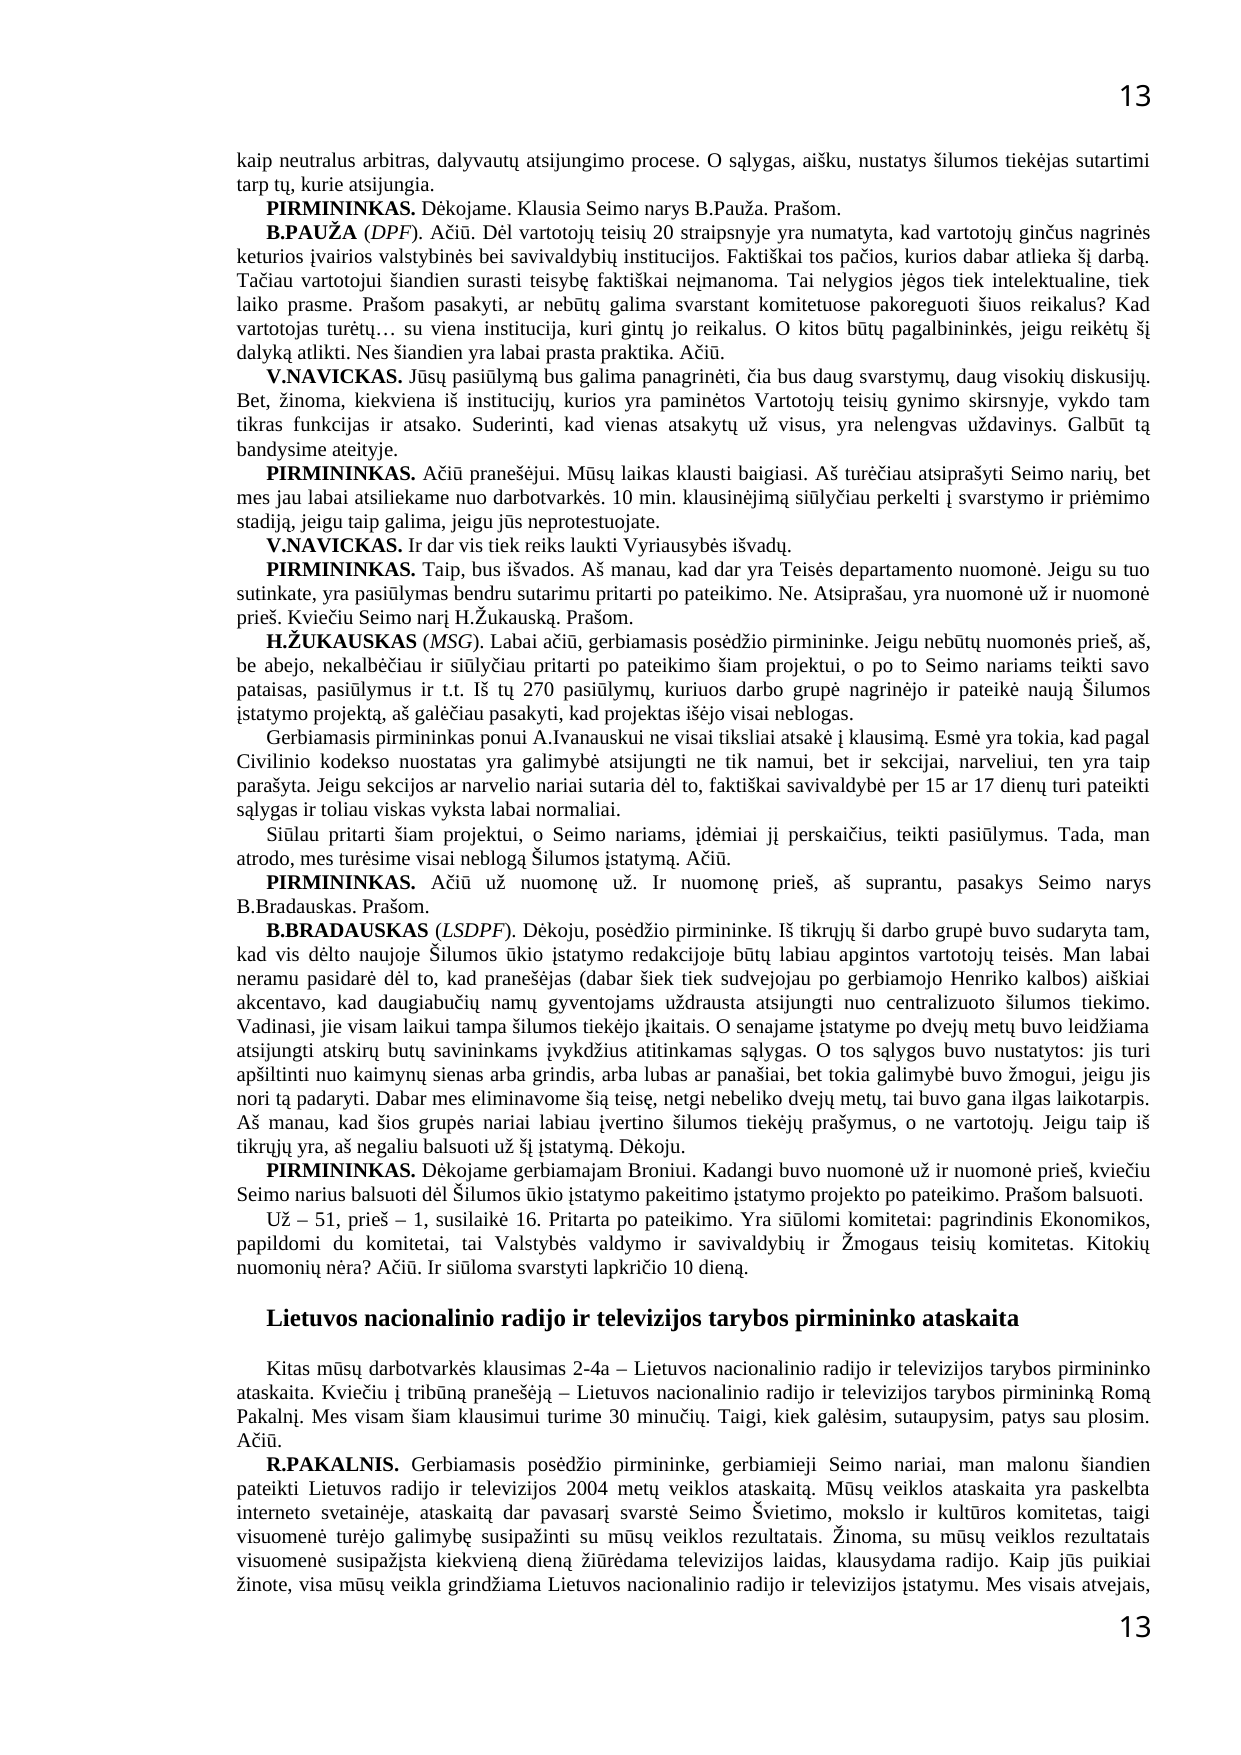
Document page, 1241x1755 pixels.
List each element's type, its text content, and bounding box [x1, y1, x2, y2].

text PIRMININKAS. Dėkojame. Klausia Seimo narys B.Pauža. Prašom. [236, 196, 1152, 220]
text Lietuvos nacionalinio radijo ir televizijos tarybos pirmininko ataskaita [236, 1303, 1152, 1331]
text V.NAVICKAS. Ir dar vis tiek reiks laukti Vyriausybės išvadų. [236, 533, 1152, 557]
text PIRMININKAS. Ačiū už nuomonę už. Ir nuomonę prieš, aš suprantu, pasakys Seimo narys B.Bradauskas. Prašom. [236, 869, 1152, 918]
text B.PAUŽA (DPF). Ačiū. Dėl vartotojų teisių 20 straipsnyje yra numatyta, kad vartotojų ginčus nagrinės keturios įvairios valstybinės bei savivaldybių institucijos. Faktiškai tos pačios, kurios dabar atlieka šį darbą. Tačiau vartotojui šiandien surasti teisybę faktiškai neįmanoma. Tai nelygios jėgos tiek intelektualine, tiek laiko prasme. Prašom pasakyti, ar nebūtų galima svarstant komitetuose pakoreguoti šiuos reikalus? Kad vartotojas turėtų… su viena institucija, kuri gintų jo reikalus. O kitos būtų pagalbininkės, jeigu reikėtų šį dalyką atlikti. Nes šiandien yra labai prasta praktika. Ačiū. [236, 220, 1152, 364]
text B.BRADAUSKAS (LSDPF). Dėkoju, posėdžio pirmininke. Iš tikrųjų ši darbo grupė buvo sudaryta tam, kad vis dėlto naujoje Šilumos ūkio įstatymo redakcijoje būtų labiau apgintos vartotojų teisės. Man labai neramu pasidarė dėl to, kad pranešėjas (dabar šiek tiek sudvejojau po gerbiamojo Henriko kalbos) aiškiai akcentavo, kad daugiabučių namų gyventojams uždrausta atsijungti nuo centralizuoto šilumos tiekimo. Vadinasi, jie visam laikui tampa šilumos tiekėjo įkaitais. O senajame įstatyme po dvejų metų buvo leidžiama atsijungti atskirų butų savininkams įvykdžius atitinkamas sąlygas. O tos sąlygos buvo nustatytos: jis turi apšiltinti nuo kaimynų sienas arba grindis, arba lubas ar panašiai, bet tokia galimybė buvo žmogui, jeigu jis nori tą padaryti. Dabar mes eliminavome šią teisę, netgi nebeliko dvejų metų, tai buvo gana ilgas laikotarpis. Aš manau, kad šios grupės nariai labiau įvertino šilumos tiekėjų prašymus, o ne vartotojų. Jeigu taip iš tikrųjų yra, aš negaliu balsuoti už šį įstatymą. Dėkoju. [236, 918, 1152, 1158]
text kaip neutralus arbitras, dalyvautų atsijungimo procese. O sąlygas, aišku, nustatys šilumos tiekėjas sutartimi tarp tų, kurie atsijungia. [236, 148, 1152, 196]
text Siūlau pritarti šiam projektui, o Seimo nariams, įdėmiai jį perskaičius, teikti pasiūlymus. Tada, man atrodo, mes turėsime visai neblogą Šilumos įstatymą. Ačiū. [236, 821, 1152, 869]
text H.ŽUKAUSKAS (MSG). Labai ačiū, gerbiamasis posėdžio pirmininke. Jeigu nebūtų nuomonės prieš, aš, be abejo, nekalbėčiau ir siūlyčiau pritarti po pateikimo šiam projektui, o po to Seimo nariams teikti savo pataisas, pasiūlymus ir t.t. Iš tų 270 pasiūlymų, kuriuos darbo grupė nagrinėjo ir pateikė naują Šilumos įstatymo projektą, aš galėčiau pasakyti, kad projektas išėjo visai neblogas. [236, 629, 1152, 725]
text PIRMININKAS. Ačiū pranešėjui. Mūsų laikas klausti baigiasi. Aš turėčiau atsiprašyti Seimo narių, bet mes jau labai atsiliekame nuo darbotvarkės. 10 min. klausinėjimą siūlyčiau perkelti į svarstymo ir priėmimo stadiją, jeigu taip galima, jeigu jūs neprotestuojate. [236, 461, 1152, 533]
text Gerbiamasis pirmininkas ponui A.Ivanauskui ne visai tiksliai atsakė į klausimą. Esmė yra tokia, kad pagal Civilinio kodekso nuostatas yra galimybė atsijungti ne tik namui, bet ir sekcijai, narveliui, ten yra taip parašyta. Jeigu sekcijos ar narvelio nariai sutaria dėl to, faktiškai savivaldybė per 15 ar 17 dienų turi pateikti sąlygas ir toliau viskas vyksta labai normaliai. [236, 725, 1152, 821]
text PIRMININKAS. Taip, bus išvados. Aš manau, kad dar yra Teisės departamento nuomonė. Jeigu su tuo sutinkate, yra pasiūlymas bendru sutarimu pritarti po pateikimo. Ne. Atsiprašau, yra nuomonė už ir nuomonė prieš. Kviečiu Seimo narį H.Žukauską. Prašom. [236, 557, 1152, 629]
text Kitas mūsų darbotvarkės klausimas 2-4a – Lietuvos nacionalinio radijo ir televizijos tarybos pirmininko ataskaita. Kviečiu į tribūną pranešėją – Lietuvos nacionalinio radijo ir televizijos tarybos pirmininką Romą Pakalnį. Mes visam šiam klausimui turime 30 minučių. Taigi, kiek galėsim, sutaupysim, patys sau plosim. Ačiū. [236, 1356, 1152, 1452]
text R.PAKALNIS. Gerbiamasis posėdžio pirmininke, gerbiamieji Seimo nariai, man malonu šiandien pateikti Lietuvos radijo ir televizijos 2004 metų veiklos ataskaitą. Mūsų veiklos ataskaita yra paskelbta interneto svetainėje, ataskaitą dar pavasarį svarstė Seimo Švietimo, mokslo ir kultūros komitetas, taigi visuomenė turėjo galimybę susipažinti su mūsų veiklos rezultatais. Žinoma, su mūsų veiklos rezultatais visuomenė susipažįsta kiekvieną dieną žiūrėdama televizijos laidas, klausydama radijo. Kaip jūs puikiai žinote, visa mūsų veikla grindžiama Lietuvos nacionalinio radijo ir televizijos įstatymu. Mes visais atvejais, [236, 1452, 1152, 1596]
text PIRMININKAS. Dėkojame gerbiamajam Broniui. Kadangi buvo nuomonė už ir nuomonė prieš, kviečiu Seimo narius balsuoti dėl Šilumos ūkio įstatymo pakeitimo įstatymo projekto po pateikimo. Prašom balsuoti. [236, 1158, 1152, 1206]
text V.NAVICKAS. Jūsų pasiūlymą bus galima panagrinėti, čia bus daug svarstymų, daug visokių diskusijų. Bet, žinoma, kiekviena iš institucijų, kurios yra paminėtos Vartotojų teisių gynimo skirsnyje, vykdo tam tikras funkcijas ir atsako. Suderinti, kad vienas atsakytų už visus, yra nelengvas uždavinys. Galbūt tą bandysime ateityje. [236, 364, 1152, 461]
text Už – 51, prieš – 1, susilaikė 16. Pritarta po pateikimo. Yra siūlomi komitetai: pagrindinis Ekonomikos, papildomi du komitetai, tai Valstybės valdymo ir savivaldybių ir Žmogaus teisių komitetas. Kitokių nuomonių nėra? Ačiū. Ir siūloma svarstyti lapkričio 10 dieną. [236, 1206, 1152, 1279]
